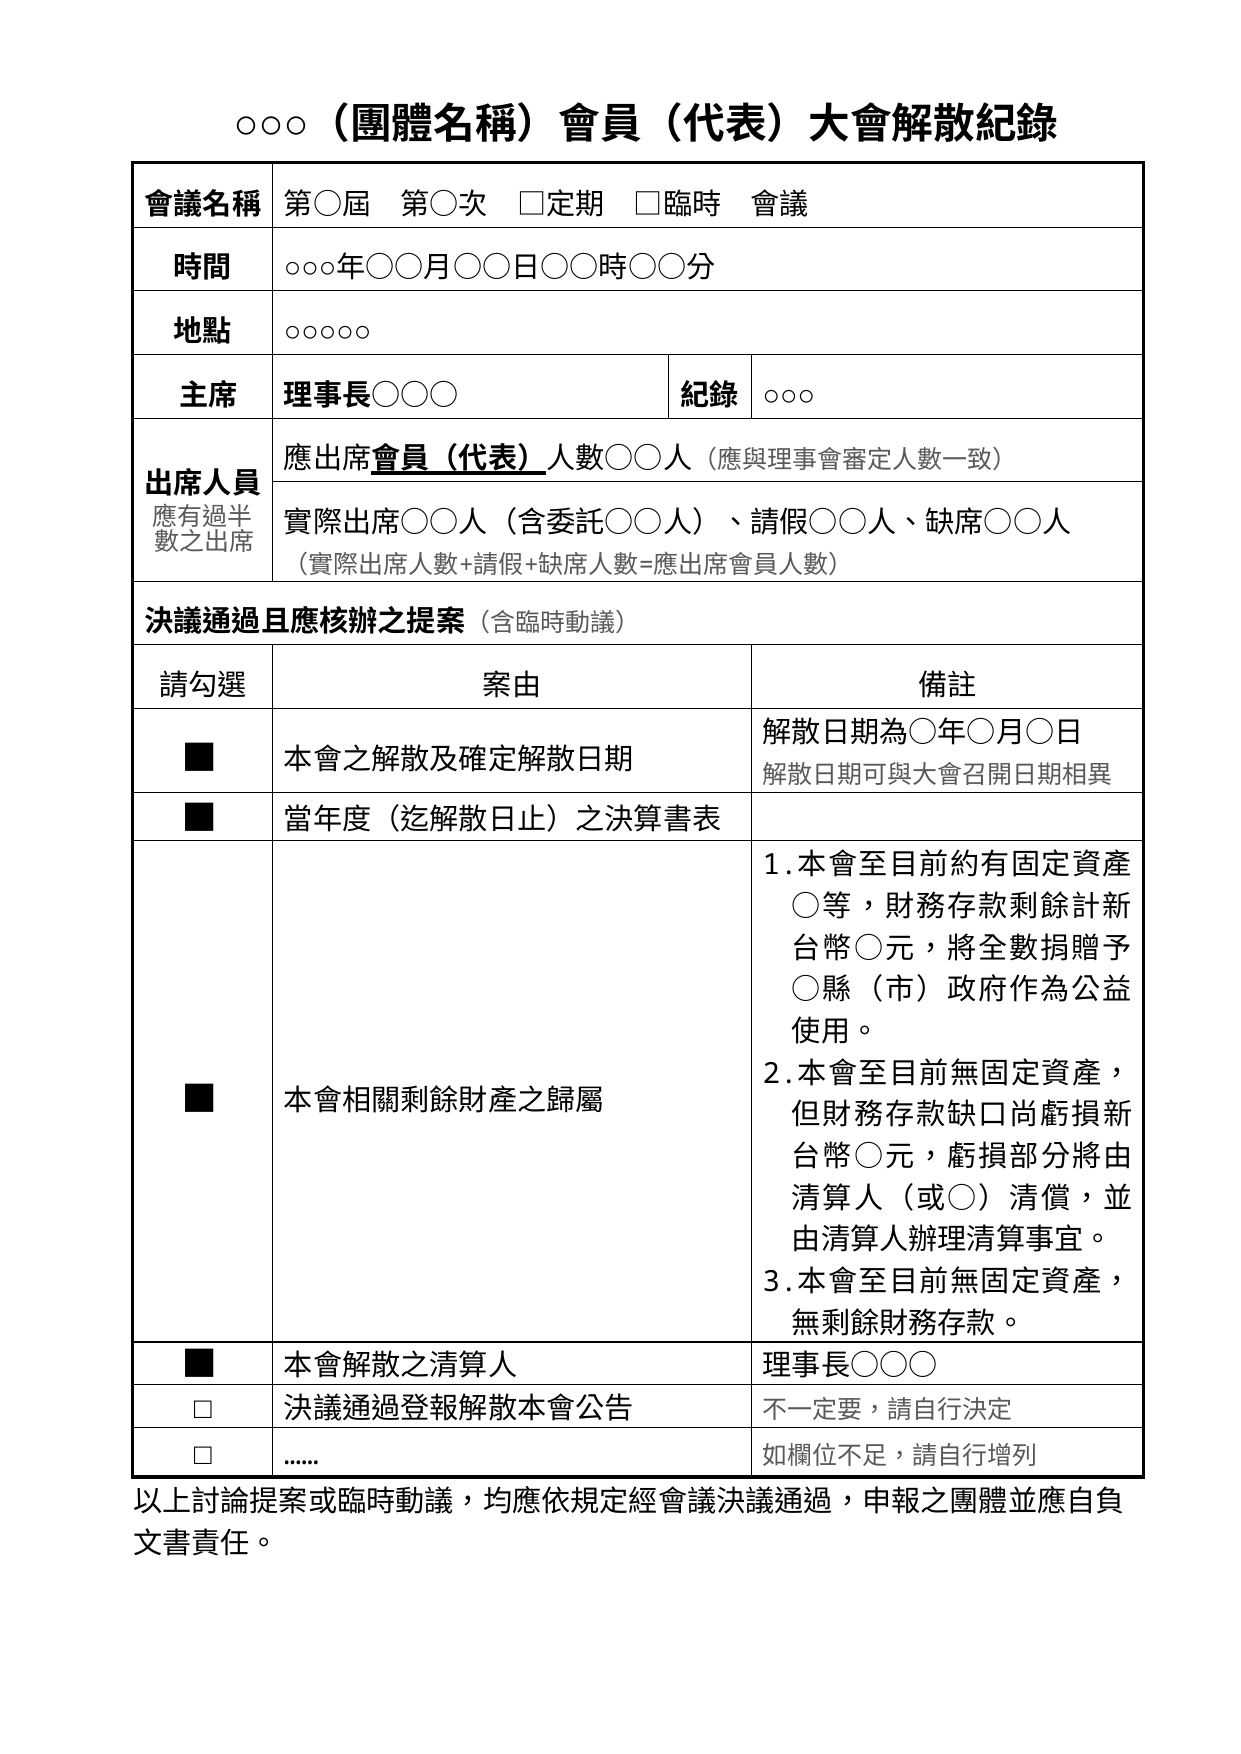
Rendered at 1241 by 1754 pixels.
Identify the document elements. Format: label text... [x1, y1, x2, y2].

table_cell  [134, 841, 272, 1341]
table_cell 時間 [134, 228, 272, 290]
table_cell 本會相關剩餘財產之歸屬 [273, 841, 751, 1341]
table_cell □ [134, 1385, 272, 1427]
table_cell …… [273, 1428, 751, 1475]
table_cell 本會至目前約有固定資產○等，財務存款剩餘計新台幣○元，將全數捐贈予○縣（市）政府作為公益使用。 本會至目前無固定資產，但財務存款缺口尚虧損新台幣○元，虧損部分將由清算人（或○）清償，並由清算人辦理清算事宜。 本會至目前無固定資產，無剩餘財務存款。 [752, 841, 1142, 1341]
table_cell [752, 793, 1142, 840]
table_cell 地點 [134, 291, 272, 354]
table_cell 案由 [273, 645, 751, 708]
table_cell □ [134, 1428, 272, 1475]
table_cell 理事長○○○ [273, 355, 668, 417]
table_cell 本會解散之清算人 [273, 1343, 751, 1384]
table_cell 出席人員 應有過半數之出席 [134, 419, 272, 581]
table_cell 理事長○○○ [752, 1343, 1142, 1384]
table_cell 應出席會員（代表）人數○○人（應與理事會審定人數一致） [273, 419, 1142, 481]
table_cell 當年度（迄解散日止）之決算書表 [273, 793, 751, 840]
table_cell 主席 [134, 355, 272, 417]
text ○○○（團體名稱）會員（代表）大會解散紀錄 [30, 97, 1240, 149]
table_cell 備註 [752, 645, 1142, 708]
table_header 會議名稱 [134, 164, 272, 227]
table_cell 請勾選 [134, 645, 272, 708]
table_cell 決議通過登報解散本會公告 [273, 1385, 751, 1427]
table_cell  [134, 1343, 272, 1384]
table_cell 本會之解散及確定解散日期 [273, 709, 751, 792]
table_cell 不一定要，請自行決定 [752, 1385, 1142, 1427]
table_cell 紀錄 [669, 355, 751, 417]
text 以上討論提案或臨時動議，均應依規定經會議決議通過，申報之團體並應自負文書責任。 [133, 1479, 1144, 1562]
table_header 第○屆 第○次 □定期 □臨時 會議 [273, 164, 1142, 227]
table_cell  [134, 709, 272, 792]
table_cell ○○○年○○月○○日○○時○○分 [273, 228, 1142, 290]
table_cell ○○○ [752, 355, 1142, 417]
table_cell 實際出席○○人（含委託○○人）、請假○○人、缺席○○人 （實際出席人數+請假+缺席人數=應出席會員人數） [273, 482, 1142, 581]
table_cell  [134, 793, 272, 840]
table_cell 解散日期為○年○月○日 解散日期可與大會召開日期相異 [752, 709, 1142, 792]
table_cell 決議通過且應核辦之提案（含臨時動議） [134, 582, 1142, 644]
table_cell 如欄位不足，請自行增列 [752, 1428, 1142, 1475]
table_cell ○○○○○ [273, 291, 1142, 354]
